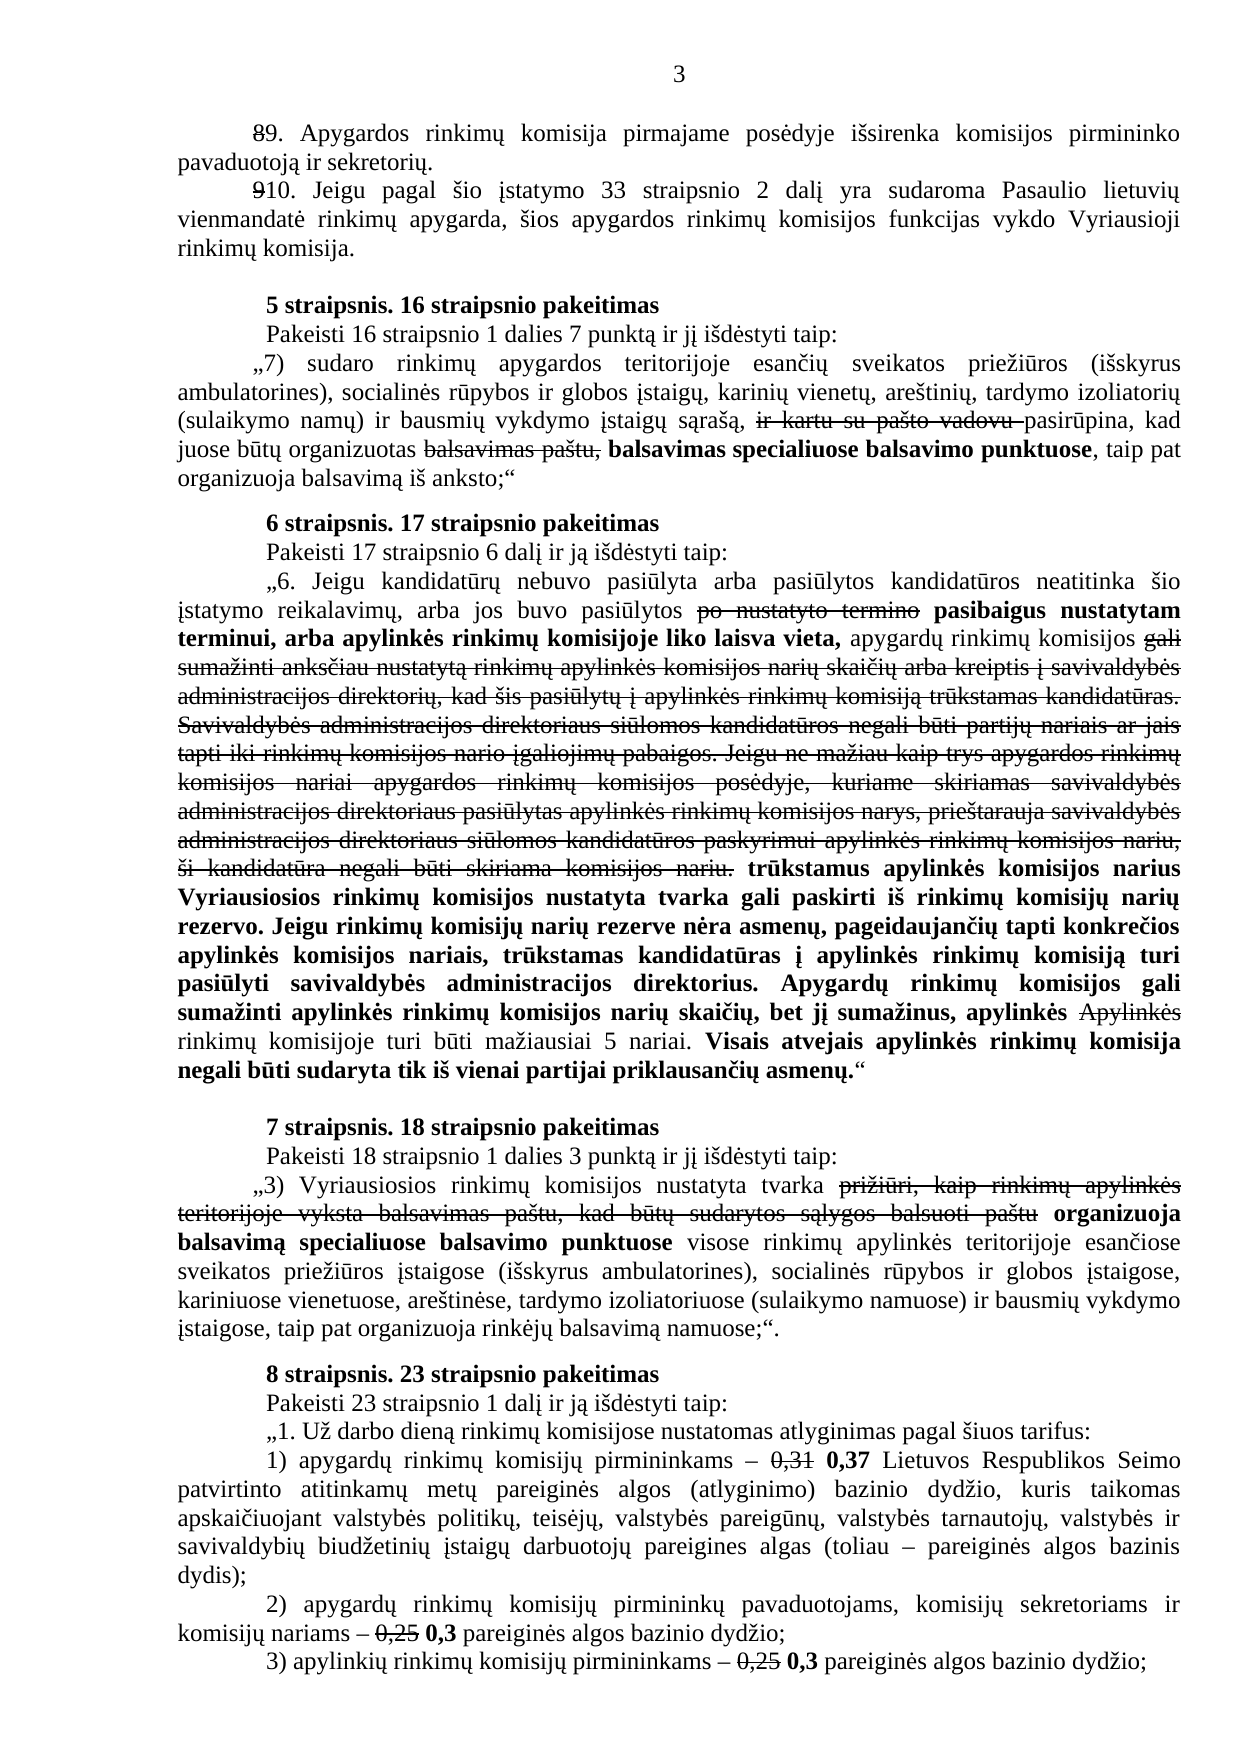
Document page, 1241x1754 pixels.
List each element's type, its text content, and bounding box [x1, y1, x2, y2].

text 2) apygardų rinkimų komisijų pirmininkų pavaduotojams, komisijų sekretoriams ir komisijų nariams – 0,25 0,3 pareiginės algos bazinio dydžio; [177, 1589, 1181, 1646]
text „7) sudaro rinkimų apygardos teritorijoje esančių sveikatos priežiūros (išskyrus ambulatorines), socialinės rūpybos ir globos įstaigų, karinių vienetų, areštinių, tardymo izoliatorių (sulaikymo namų) ir bausmių vykdymo įstaigų sąrašą, ir kartu su pašto vadovu pasirūpina, kad juose būtų organizuotas balsavimas paštu, balsavimas specialiuose balsavimo punktuose, taip pat organizuoja balsavimą iš anksto;“ [177, 348, 1181, 492]
text 5 straipsnis. 16 straipsnio pakeitimas [177, 291, 1181, 319]
text 8 straipsnis. 23 straipsnio pakeitimas [177, 1359, 1181, 1388]
text Pakeisti 17 straipsnio 6 dalį ir ją išdėstyti taip: [177, 537, 1181, 566]
text 1) apygardų rinkimų komisijų pirmininkams – 0,31 0,37 Lietuvos Respublikos Seimo patvirtinto atitinkamų metų pareiginės algos (atlyginimo) bazinio dydžio, kuris taikomas apskaičiuojant valstybės politikų, teisėjų, valstybės pareigūnų, valstybės tarnautojų, valstybės ir savivaldybių biudžetinių įstaigų darbuotojų pareigines algas (toliau – pareiginės algos bazinis dydis); [177, 1445, 1181, 1589]
text „6. Jeigu kandidatūrų nebuvo pasiūlyta arba pasiūlytos kandidatūros neatitinka šio įstatymo reikalavimų, arba jos buvo pasiūlytos po nustatyto termino pasibaigus nustatytam terminui, arba apylinkės rinkimų komisijoje liko laisva vieta, apygardų rinkimų komisijos gali sumažinti anksčiau nustatytą rinkimų apylinkės komisijos narių skaičių arba kreiptis į savivaldybės administracijos direktorių, kad šis pasiūlytų į apylinkės rinkimų komisiją trūkstamas kandidatūras. Savivaldybės administracijos direktoriaus siūlomos kandidatūros negali būti partijų nariais ar jais tapti iki rinkimų komisijos nario įgaliojimų pabaigos. Jeigu ne mažiau kaip trys apygardos rinkimų komisijos nariai apygardos rinkimų komisijos posėdyje, kuriame skiriamas savivaldybės administracijos direktoriaus pasiūlytas apylinkės rinkimų komisijos narys, prieštarauja savivaldybės administracijos direktoriaus siūlomos kandidatūros paskyrimui apylinkės rinkimų komisijos nariu, ši kandidatūra negali būti skiriama komisijos nariu. trūkstamus apylinkės komisijos narius Vyriausiosios rinkimų komisijos nustatyta tvarka gali paskirti iš rinkimų komisijų narių rezervo. Jeigu rinkimų komisijų narių rezerve nėra asmenų, pageidaujančių tapti konkrečios apylinkės komisijos nariais, trūkstamas kandidatūras į apylinkės rinkimų komisiją turi pasiūlyti savivaldybės administracijos direktorius. Apygardų rinkimų komisijos gali sumažinti apylinkės rinkimų komisijos narių skaičių, bet jį sumažinus, apylinkės Apylinkės rinkimų komisijoje turi būti mažiausiai 5 nariai. Visais atvejais apylinkės rinkimų komisija negali būti sudaryta tik iš vienai partijai priklausančių asmenų.“ [177, 566, 1181, 668]
text „6. Jeigu kandidatūrų nebuvo pasiūlyta arba pasiūlytos kandidatūros neatitinka šio įstatymo reikalavimų, arba jos buvo pasiūlytos po nustatyto termino pasibaigus nustatytam terminui, arba apylinkės rinkimų komisijoje liko laisva vieta, apygardų rinkimų komisijos gali sumažinti anksčiau nustatytą rinkimų apylinkės komisijos narių skaičių arba kreiptis į savivaldybės administracijos direktorių, kad šis pasiūlytų į apylinkės rinkimų komisiją trūkstamas kandidatūras. Savivaldybės administracijos direktoriaus siūlomos kandidatūros negali būti partijų nariais ar jais tapti iki rinkimų komisijos nario įgaliojimų pabaigos. Jeigu ne mažiau kaip trys apygardos rinkimų komisijos nariai apygardos rinkimų komisijos posėdyje, kuriame skiriamas savivaldybės administracijos direktoriaus pasiūlytas apylinkės rinkimų komisijos narys, prieštarauja savivaldybės administracijos direktoriaus siūlomos kandidatūros paskyrimui apylinkės rinkimų komisijos nariu, ši kandidatūra negali būti skiriama komisijos nariu. trūkstamus apylinkės komisijos narius Vyriausiosios rinkimų komisijos nustatyta tvarka gali paskirti iš rinkimų komisijų narių rezervo. Jeigu rinkimų komisijų narių rezerve nėra asmenų, pageidaujančių tapti konkrečios apylinkės komisijos nariais, trūkstamas kandidatūras į apylinkės rinkimų komisiją turi pasiūlyti savivaldybės administracijos direktorius. Apygardų rinkimų komisijos gali sumažinti apylinkės rinkimų komisijos narių skaičių, bet jį sumažinus, apylinkės Apylinkės rinkimų komisijoje turi būti mažiausiai 5 nariai. Visais atvejais apylinkės rinkimų komisija negali būti sudaryta tik iš vienai partijai priklausančių asmenų.“ [177, 841, 1181, 1083]
text Pakeisti 23 straipsnio 1 dalį ir ją išdėstyti taip: [177, 1388, 1181, 1416]
text „3) Vyriausiosios rinkimų komisijos nustatyta tvarka prižiūri, kaip rinkimų apylinkės teritorijoje vyksta balsavimas paštu, kad būtų sudarytos sąlygos balsuoti paštu organizuoja balsavimą specialiuose balsavimo punktuose visose rinkimų apylinkės teritorijoje esančiose sveikatos priežiūros įstaigose (išskyrus ambulatorines), socialinės rūpybos ir globos įstaigose, kariniuose vienetuose, areštinėse, tardymo izoliatoriuose (sulaikymo namuose) ir bausmių vykdymo įstaigose, taip pat organizuoja rinkėjų balsavimą namuose;“. [177, 1170, 1181, 1342]
text Pakeisti 18 straipsnio 1 dalies 3 punktą ir jį išdėstyti taip: [177, 1141, 1181, 1170]
text „1. Už darbo dieną rinkimų komisijose nustatomas atlyginimas pagal šiuos tarifus: [177, 1416, 1181, 1445]
text 89. Apygardos rinkimų komisija pirmajame posėdyje išsirenka komisijos pirmininko pavaduotoją ir sekretorių. [177, 118, 1181, 176]
text 3) apylinkių rinkimų komisijų pirmininkams – 0,25 0,3 pareiginės algos bazinio dydžio; [177, 1646, 1181, 1675]
text 910. Jeigu pagal šio įstatymo 33 straipsnio 2 dalį yra sudaroma Pasaulio lietuvių vienmandatė rinkimų apygarda, šios apygardos rinkimų komisijos funkcijas vykdo Vyriausioji rinkimų komisija. [177, 176, 1181, 262]
text 6 straipsnis. 17 straipsnio pakeitimas [177, 508, 1181, 537]
text 7 straipsnis. 18 straipsnio pakeitimas [177, 1112, 1181, 1141]
text Pakeisti 16 straipsnio 1 dalies 7 punktą ir jį išdėstyti taip: [177, 319, 1181, 348]
